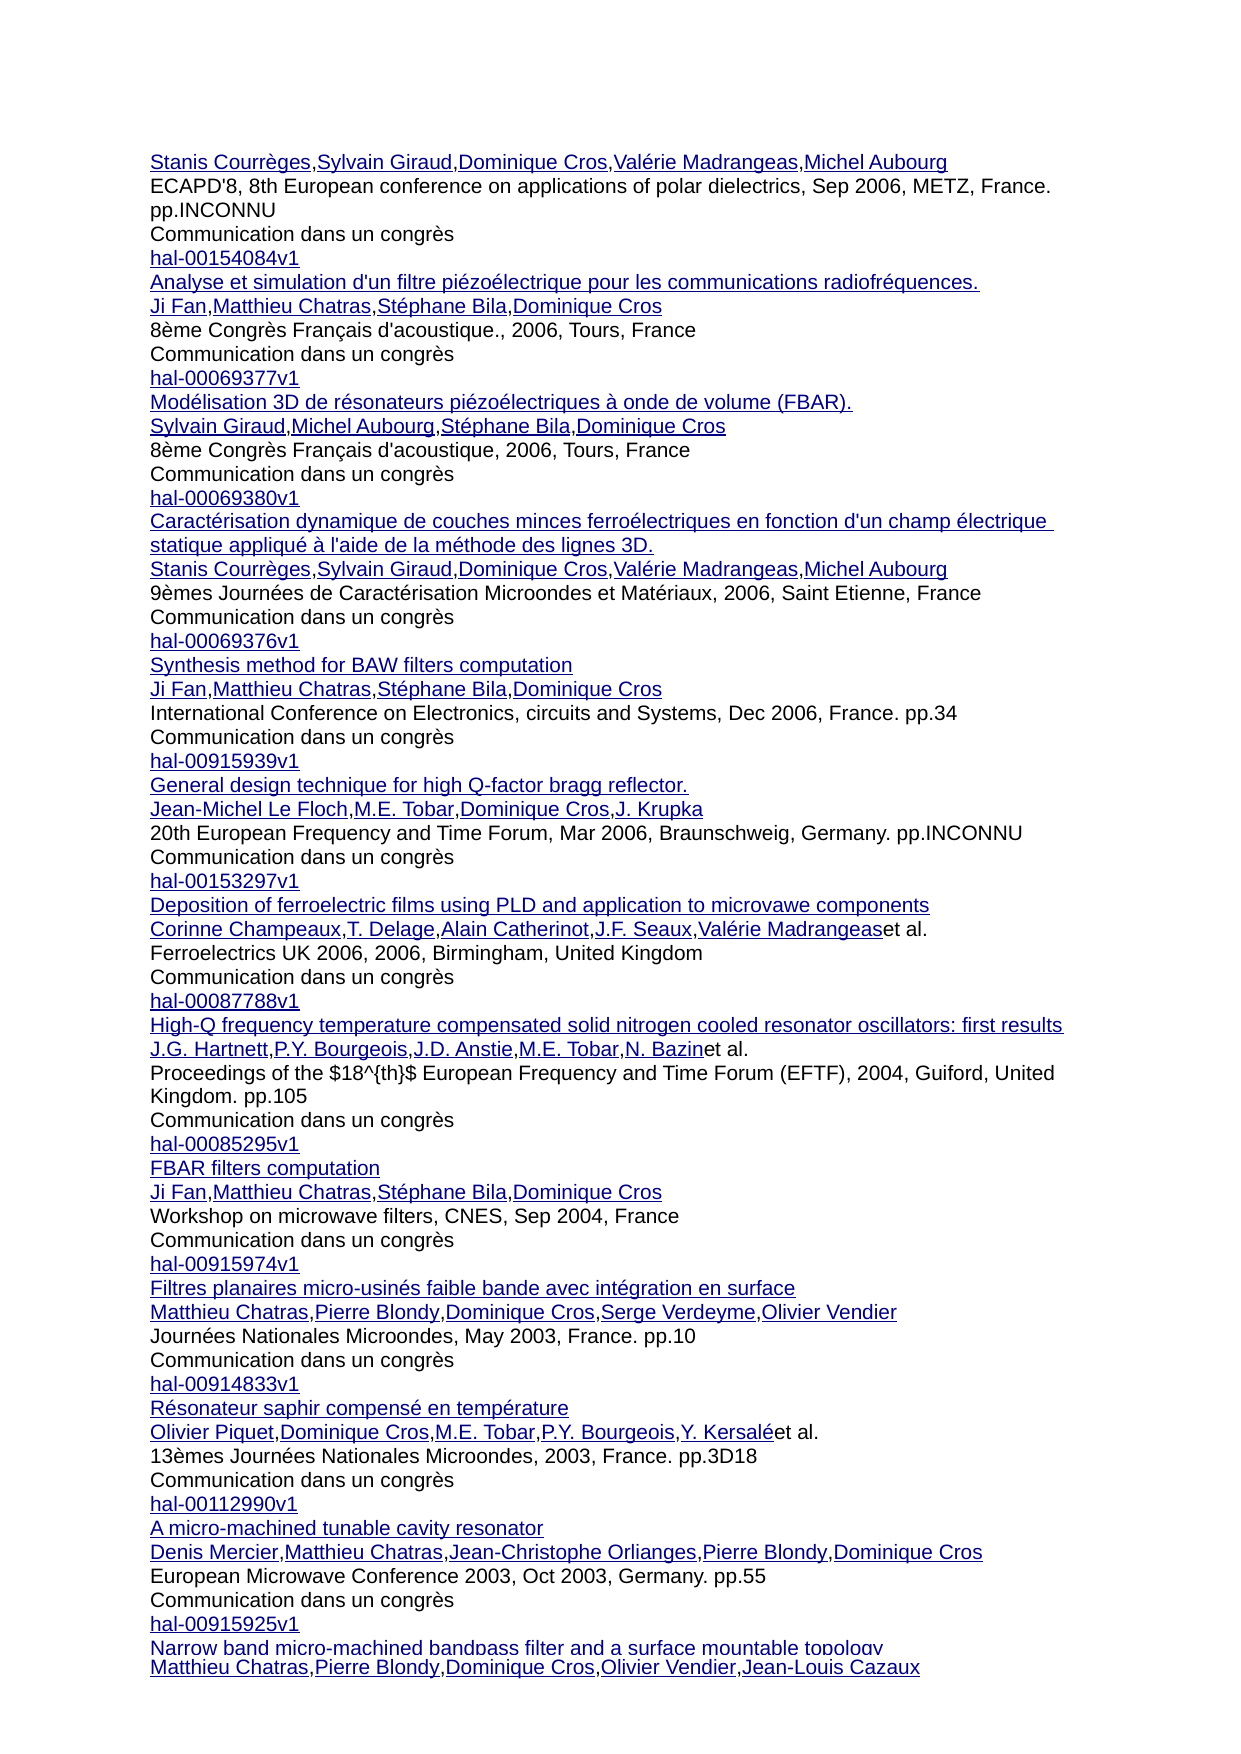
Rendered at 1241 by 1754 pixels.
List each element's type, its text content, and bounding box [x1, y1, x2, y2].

table_cell Stanis Courrèges,Sylvain Giraud,Dominique Cros,Valérie Madrangeas,Michel Aubourg ECAPD'8, 8th European conference on applications of polar dielectrics, Sep 2006, METZ, France. pp.INCONNU Communication dans un congrès hal-00154084v1 [150, 150, 1090, 270]
table_cell Narrow band micro-machined bandpass filter and a surface mountable topology Matthieu Chatras,Pierre Blondy,Dominique Cros,Olivier Vendier,Jean-Louis Cazaux [150, 1635, 1090, 1679]
table_cell FBAR filters computation Ji Fan,Matthieu Chatras,Stéphane Bila,Dominique Cros Workshop on microwave filters, CNES, Sep 2004, France Communication dans un congrès hal-00915974v1 [150, 1156, 1090, 1276]
table_cell Caractérisation dynamique de couches minces ferroélectriques en fonction d'un champ électrique statique appliqué à l'aide de la méthode des lignes 3D. Stanis Courrèges,Sylvain Giraud,Dominique Cros,Valérie Madrangeas,Michel Aubourg 9èmes Journées de Caractérisation Microondes et Matériaux, 2006, Saint Etienne, France Communication dans un congrès hal-00069376v1 [150, 509, 1090, 653]
table_cell Filtres planaires micro-usinés faible bande avec intégration en surface Matthieu Chatras,Pierre Blondy,Dominique Cros,Serge Verdeyme,Olivier Vendier Journées Nationales Microondes, May 2003, France. pp.10 Communication dans un congrès hal-00914833v1 [150, 1276, 1090, 1396]
table_cell General design technique for high Q-factor bragg reflector. Jean-Michel Le Floch,M.E. Tobar,Dominique Cros,J. Krupka 20th European Frequency and Time Forum, Mar 2006, Braunschweig, Germany. pp.INCONNU Communication dans un congrès hal-00153297v1 [150, 773, 1090, 893]
table_cell Analyse et simulation d'un filtre piézoélectrique pour les communications radiofréquences. Ji Fan,Matthieu Chatras,Stéphane Bila,Dominique Cros 8ème Congrès Français d'acoustique., 2006, Tours, France Communication dans un congrès hal-00069377v1 [150, 270, 1090, 389]
table_cell Modélisation 3D de résonateurs piézoélectriques à onde de volume (FBAR). Sylvain Giraud,Michel Aubourg,Stéphane Bila,Dominique Cros 8ème Congrès Français d'acoustique, 2006, Tours, France Communication dans un congrès hal-00069380v1 [150, 390, 1090, 509]
table_cell Synthesis method for BAW filters computation Ji Fan,Matthieu Chatras,Stéphane Bila,Dominique Cros International Conference on Electronics, circuits and Systems, Dec 2006, France. pp.34 Communication dans un congrès hal-00915939v1 [150, 653, 1090, 773]
table_cell A micro-machined tunable cavity resonator Denis Mercier,Matthieu Chatras,Jean-Christophe Orlianges,Pierre Blondy,Dominique Cros European Microwave Conference 2003, Oct 2003, Germany. pp.55 Communication dans un congrès hal-00915925v1 [150, 1516, 1090, 1635]
table_cell Résonateur saphir compensé en température Olivier Piquet,Dominique Cros,M.E. Tobar,P.Y. Bourgeois,Y. Kersaléet al. 13èmes Journées Nationales Microondes, 2003, France. pp.3D18 Communication dans un congrès hal-00112990v1 [150, 1396, 1090, 1516]
table_cell Deposition of ferroelectric films using PLD and application to microvawe components Corinne Champeaux,T. Delage,Alain Catherinot,J.F. Seaux,Valérie Madrangeaset al. Ferroelectrics UK 2006, 2006, Birmingham, United Kingdom Communication dans un congrès hal-00087788v1 [150, 893, 1090, 1012]
table_cell High-Q frequency temperature compensated solid nitrogen cooled resonator oscillators: first results J.G. Hartnett,P.Y. Bourgeois,J.D. Anstie,M.E. Tobar,N. Bazinet al. Proceedings of the $18^{th}$ European Frequency and Time Forum (EFTF), 2004, Guiford, United Kingdom. pp.105 Communication dans un congrès hal-00085295v1 [150, 1013, 1090, 1156]
